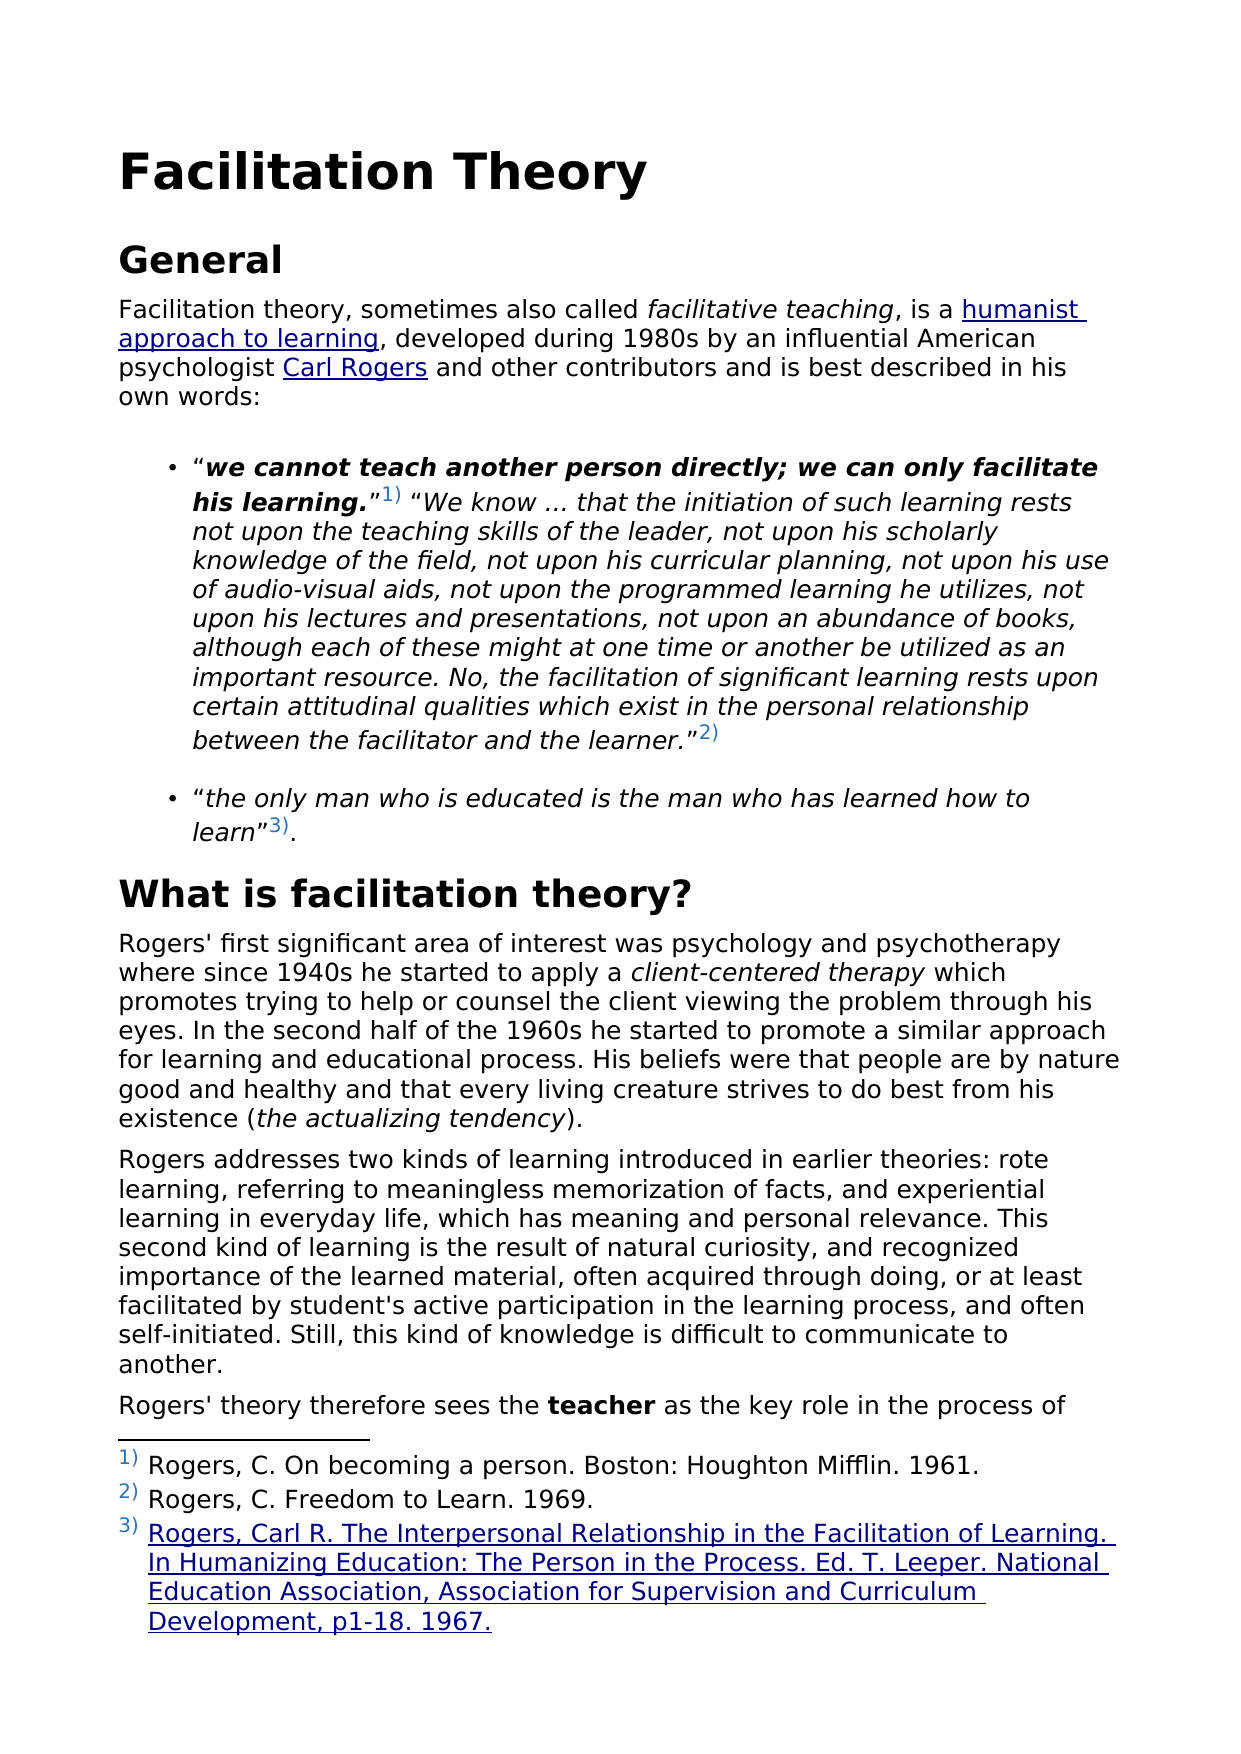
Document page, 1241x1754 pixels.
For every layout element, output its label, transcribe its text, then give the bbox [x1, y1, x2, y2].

list Rogers, C. Freedom to Learn. 1969. [118, 1480, 1122, 1514]
subtitle Facilitation Theory [118, 143, 1122, 201]
list “we cannot teach another person directly; we can only facilitate his learning.” “We know ... that the initiation of such learning rests not upon the teaching skills of the leader, not upon his scholarly knowledge of the field, not upon his curricular planning, not upon his use of audio-visual aids, not upon the programmed learning he utilizes, not upon his lectures and presentations, not upon an abundance of books, although each of these might at one time or another be utilized as an important resource. No, the facilitation of significant learning rests upon certain attitudinal qualities which exist in the personal relationship between the facilitator and the learner.” [177, 454, 1122, 755]
subtitle General [118, 239, 1122, 282]
text Facilitation theory, sometimes also called facilitative teaching, is a humanist approach to learning, developed during 1980s by an influential American psychologist Carl Rogers and other contributors and is best described in his own words: [118, 295, 1122, 412]
list “the only man who is educated is the man who has learned how to learn”. [177, 784, 1122, 848]
text Rogers addresses two kinds of learning introduced in earlier theories: rote learning, referring to meaningless memorization of facts, and experiential learning in everyday life, which has meaning and personal relevance. This second kind of learning is the result of natural curiosity, and recognized importance of the learned material, often acquired through doing, or at least facilitated by student's active participation in the learning process, and often self-initiated. Still, this kind of knowledge is difficult to communicate to another. [118, 1146, 1122, 1379]
list Rogers, C. On becoming a person. Boston: Houghton Mifflin. 1961. [118, 1446, 1122, 1480]
text Rogers' theory therefore sees the teacher as the key role in the process of [118, 1391, 1122, 1421]
text Rogers' first significant area of interest was psychology and psychotherapy where since 1940s he started to apply a client-centered therapy which promotes trying to help or counsel the client viewing the problem through his eyes. In the second half of the 1960s he started to promote a similar approach for learning and educational process. His beliefs were that people are by nature good and healthy and that every living creature strives to do best from his existence (the actualizing tendency). [118, 929, 1122, 1133]
list Rogers, Carl R. The Interpersonal Relationship in the Facilitation of Learning. In Humanizing Education: The Person in the Process. Ed. T. Leeper. National Education Association, Association for Supervision and Curriculum Development, p1-18. 1967. [118, 1514, 1122, 1636]
subtitle What is facilitation theory? [118, 873, 1122, 916]
